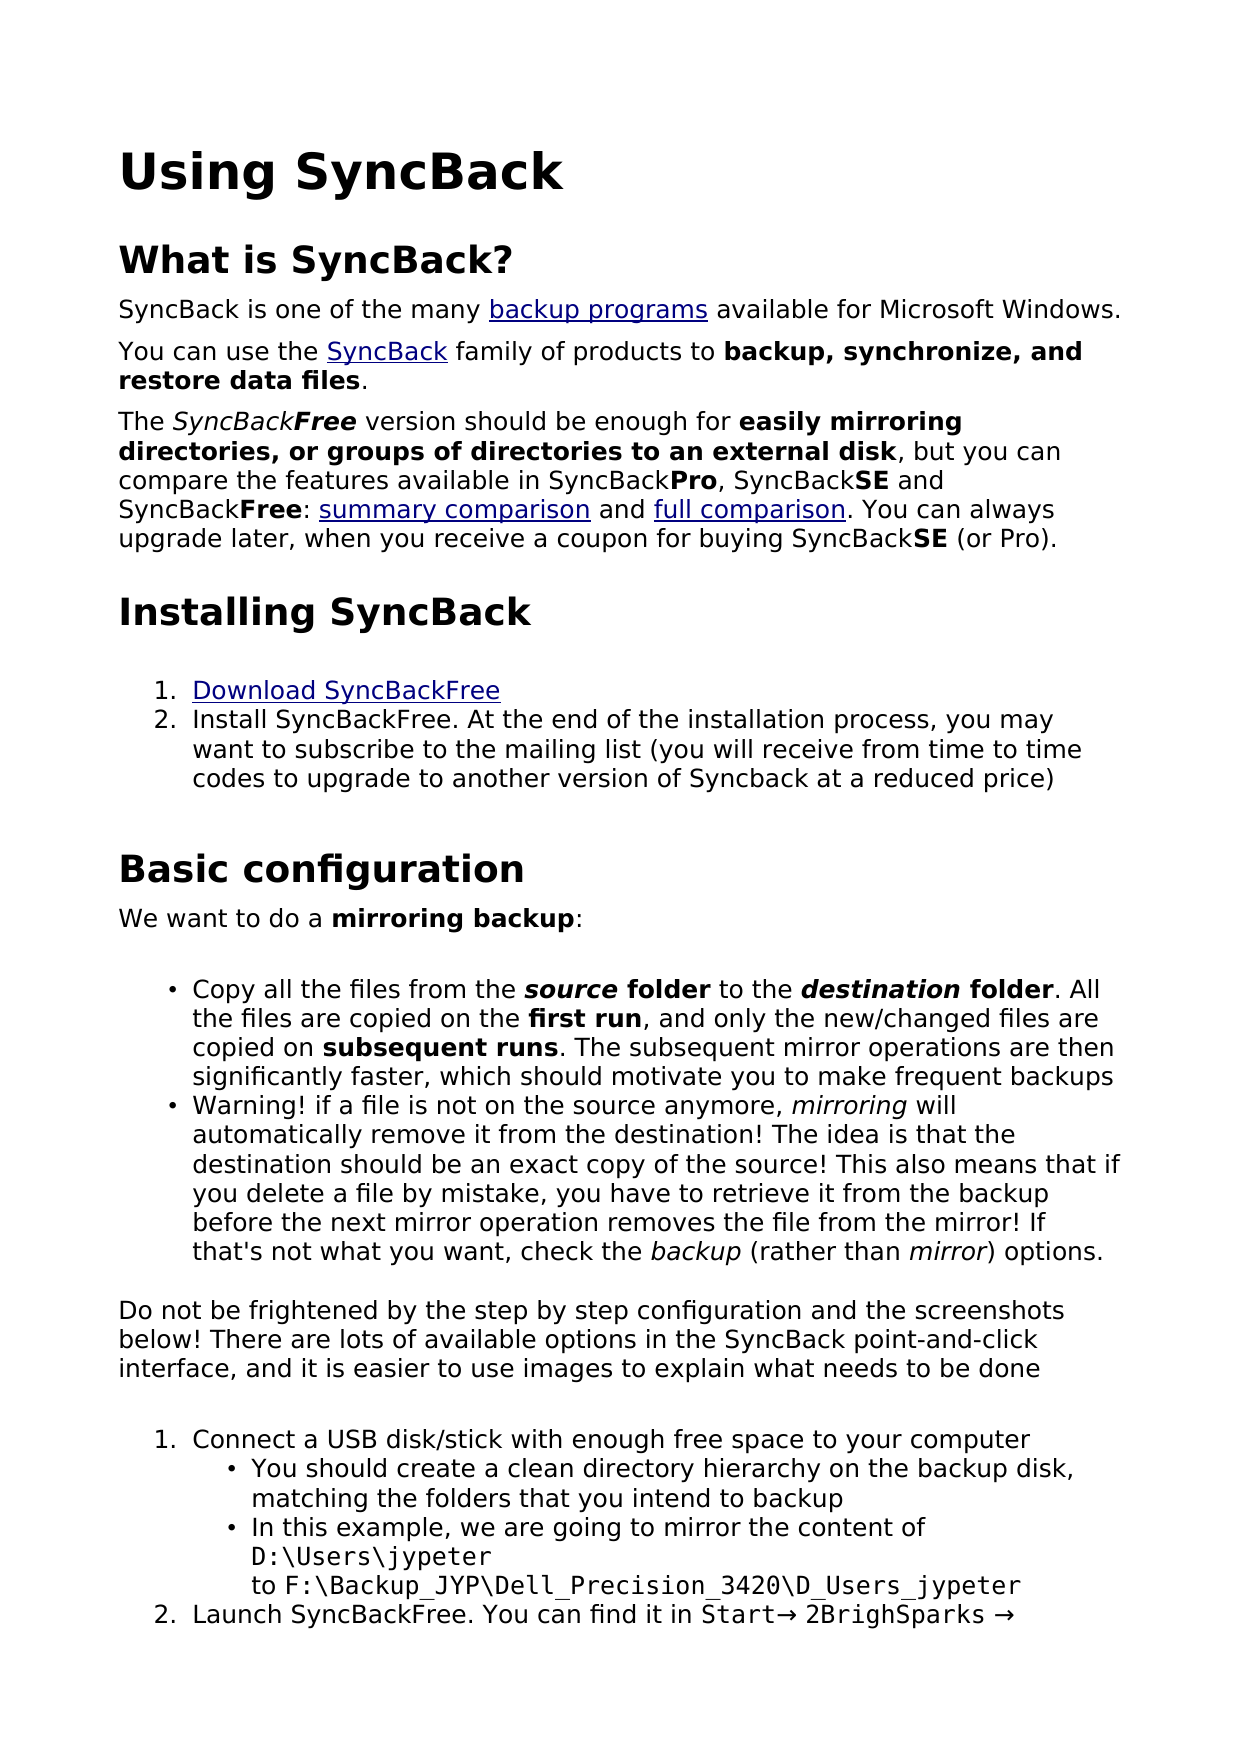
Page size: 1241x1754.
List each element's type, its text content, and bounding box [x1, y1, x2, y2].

list Download SyncBackFree [177, 676, 1122, 706]
list Connect a USB disk/stick with enough free space to your computer [177, 1426, 1122, 1455]
text Do not be frightened by the step by step configuration and the screenshots below! There are lots of available options in the SyncBack point-and-click interface, and it is easier to use images to explain what needs to be done [118, 1296, 1122, 1383]
list In this example, we are going to mirror the content of D:\Users\jypeter to F:\Backup_JYP\Dell_Precision_3420\D_Users_jypeter [236, 1513, 1122, 1601]
list You should create a clean directory hierarchy on the backup disk, matching the folders that you intend to backup [236, 1455, 1122, 1513]
text The SyncBackFree version should be enough for easily mirroring directories, or groups of directories to an external disk, but you can compare the features available in SyncBackPro, SyncBackSE and SyncBackFree: summary comparison and full comparison. You can always upgrade later, when you receive a coupon for buying SyncBackSE (or Pro). [118, 407, 1122, 553]
list Install SyncBackFree. At the end of the installation process, you may want to subscribe to the mailing list (you will receive from time to time codes to upgrade to another version of Syncback at a reduced price) [177, 706, 1122, 793]
text SyncBack is one of the many backup programs available for Microsoft Windows. [118, 295, 1122, 324]
subtitle What is SyncBack? [118, 239, 1122, 282]
list Warning! if a file is not on the source anymore, mirroring will automatically remove it from the destination! The idea is that the destination should be an exact copy of the source! This also means that if you delete a file by mistake, you have to retrieve it from the backup before the next mirror operation removes the file from the mirror! If that's not what you want, check the backup (rather than mirror) options. [177, 1092, 1122, 1267]
text We want to do a mirroring backup: [118, 904, 1122, 933]
text You can use the SyncBack family of products to backup, synchronize, and restore data files. [118, 337, 1122, 395]
list Copy all the files from the source folder to the destination folder. All the files are copied on the first run, and only the new/changed files are copied on subsequent runs. The subsequent mirror operations are then significantly faster, which should motivate you to make frequent backups [177, 975, 1122, 1092]
subtitle Using SyncBack [118, 143, 1122, 201]
subtitle Installing SyncBack [118, 591, 1122, 634]
list Launch SyncBackFree. You can find it in Start→ 2BrighSparks → [177, 1601, 1122, 1630]
subtitle Basic configuration [118, 848, 1122, 891]
